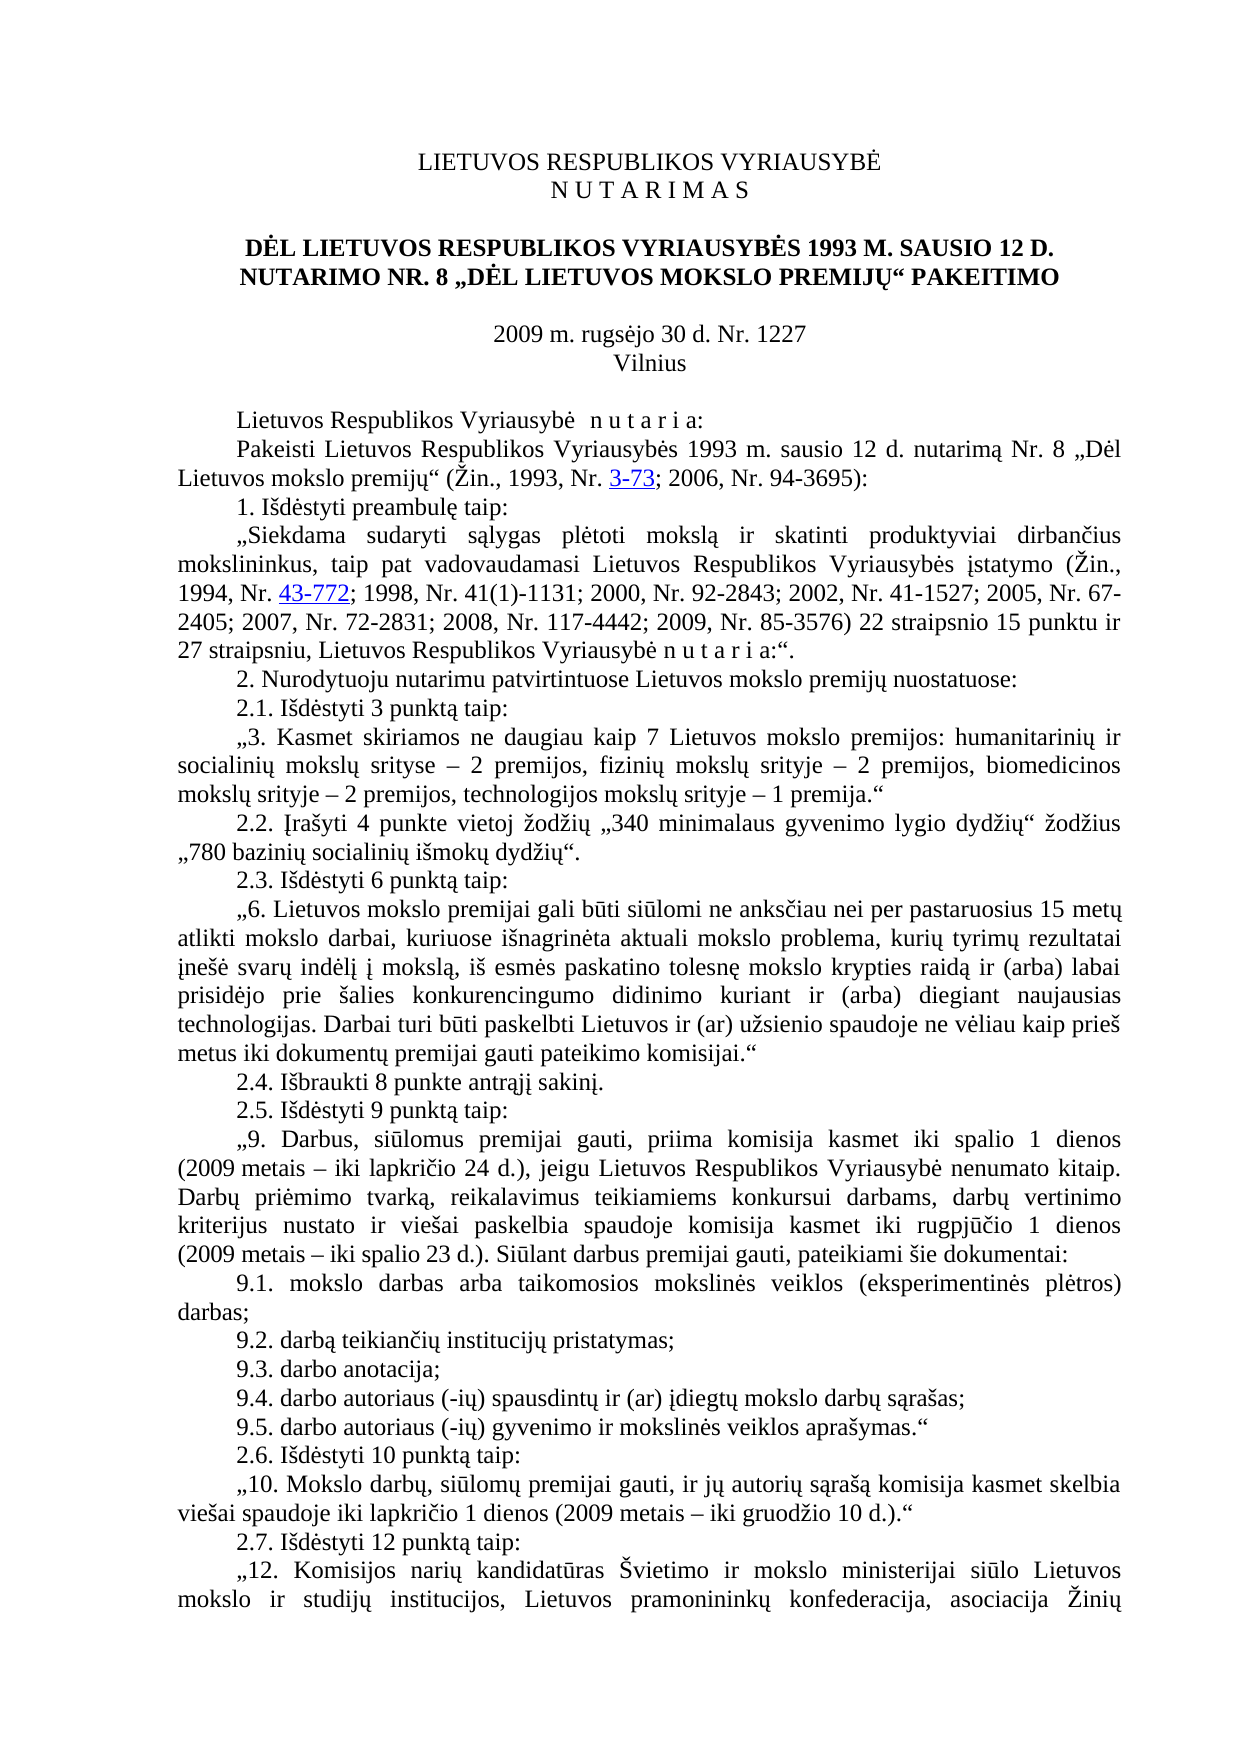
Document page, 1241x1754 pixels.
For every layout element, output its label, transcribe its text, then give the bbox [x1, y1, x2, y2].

text Lietuvos Respublikos Vyriausybė nutaria: [177, 406, 1122, 434]
text NUTARIMAS [177, 176, 1122, 204]
text 2.5. Išdėstyti 9 punktą taip: [177, 1096, 1122, 1124]
text 9.2. darbą teikiančių institucijų pristatymas; [177, 1326, 1122, 1354]
text 9.4. darbo autoriaus (-ių) spausdintų ir (ar) įdiegtų mokslo darbų sąrašas; [177, 1383, 1122, 1412]
text Vilnius [177, 348, 1122, 377]
text „9. Darbus, siūlomus premijai gauti, priima komisija kasmet iki spalio 1 dienos (2009 metais – iki lapkričio 24 d.), jeigu Lietuvos Respublikos Vyriausybė nenumato kitaip. Darbų priėmimo tvarką, reikalavimus teikiamiems konkursui darbams, darbų vertinimo kriterijus nustato ir viešai paskelbia spaudoje komisija kasmet iki rugpjūčio 1 dienos (2009 metais – iki spalio 23 d.). Siūlant darbus premijai gauti, pateikiami šie dokumentai: [177, 1124, 1122, 1268]
text 9.5. darbo autoriaus (-ių) gyvenimo ir mokslinės veiklos aprašymas.“ [177, 1412, 1122, 1441]
text 2.3. Išdėstyti 6 punktą taip: [177, 866, 1122, 894]
text 2.1. Išdėstyti 3 punktą taip: [177, 693, 1122, 722]
text 2.4. Išbraukti 8 punkte antrąjį sakinį. [177, 1067, 1122, 1096]
text 2. Nurodytuoju nutarimu patvirtintuose Lietuvos mokslo premijų nuostatuose: [177, 664, 1122, 693]
text 9.1. mokslo darbas arba taikomosios mokslinės veiklos (eksperimentinės plėtros) darbas; [177, 1268, 1122, 1326]
text 2.2. Įrašyti 4 punkte vietoj žodžių „340 minimalaus gyvenimo lygio dydžių“ žodžius „780 bazinių socialinių išmokų dydžių“. [177, 808, 1122, 866]
text Pakeisti Lietuvos Respublikos Vyriausybės 1993 m. sausio 12 d. nutarimą Nr. 8 „Dėl Lietuvos mokslo premijų“ (Žin., 1993, Nr. 3-73; 2006, Nr. 94-3695): [177, 434, 1122, 492]
text „6. Lietuvos mokslo premijai gali būti siūlomi ne anksčiau nei per pastaruosius 15 metų atlikti mokslo darbai, kuriuose išnagrinėta aktuali mokslo problema, kurių tyrimų rezultatai įnešė svarų indėlį į mokslą, iš esmės paskatino tolesnę mokslo krypties raidą ir (arba) labai prisidėjo prie šalies konkurencingumo didinimo kuriant ir (arba) diegiant naujausias technologijas. Darbai turi būti paskelbti Lietuvos ir (ar) užsienio spaudoje ne vėliau kaip prieš metus iki dokumentų premijai gauti pateikimo komisijai.“ [177, 894, 1122, 1067]
text 2.6. Išdėstyti 10 punktą taip: [177, 1441, 1122, 1469]
text 2009 m. rugsėjo 30 d. Nr. 1227 [177, 319, 1122, 348]
text „3. Kasmet skiriamos ne daugiau kaip 7 Lietuvos mokslo premijos: humanitarinių ir socialinių mokslų srityse – 2 premijos, fizinių mokslų srityje – 2 premijos, biomedicinos mokslų srityje – 2 premijos, technologijos mokslų srityje – 1 premija.“ [177, 722, 1122, 808]
text Lietuvos Respublikos Vyriausybė [177, 147, 1122, 176]
text DĖL LIETUVOS RESPUBLIKOS VYRIAUSYBĖS 1993 M. SAUSIO 12 D. NUTARIMO NR. 8 „DĖL LIETUVOS MOKSLO PREMIJŲ“ PAKEITIMO [177, 233, 1122, 291]
text „12. Komisijos narių kandidatūras Švietimo ir mokslo ministerijai siūlo Lietuvos mokslo ir studijų institucijos, Lietuvos pramonininkų konfederacija, asociacija Žinių [177, 1556, 1122, 1613]
text 2.7. Išdėstyti 12 punktą taip: [177, 1527, 1122, 1556]
text 9.3. darbo anotacija; [177, 1354, 1122, 1383]
text „Siekdama sudaryti sąlygas plėtoti mokslą ir skatinti produktyviai dirbančius mokslininkus, taip pat vadovaudamasi Lietuvos Respublikos Vyriausybės įstatymo (Žin., 1994, Nr. 43-772; 1998, Nr. 41(1)-1131; 2000, Nr. 92-2843; 2002, Nr. 41-1527; 2005, Nr. 67-2405; 2007, Nr. 72-2831; 2008, Nr. 117-4442; 2009, Nr. 85-3576) 22 straipsnio 15 punktu ir 27 straipsniu, Lietuvos Respublikos Vyriausybė nutaria:“. [177, 521, 1122, 664]
text „10. Mokslo darbų, siūlomų premijai gauti, ir jų autorių sąrašą komisija kasmet skelbia viešai spaudoje iki lapkričio 1 dienos (2009 metais – iki gruodžio 10 d.).“ [177, 1469, 1122, 1527]
text 1. Išdėstyti preambulę taip: [177, 492, 1122, 521]
